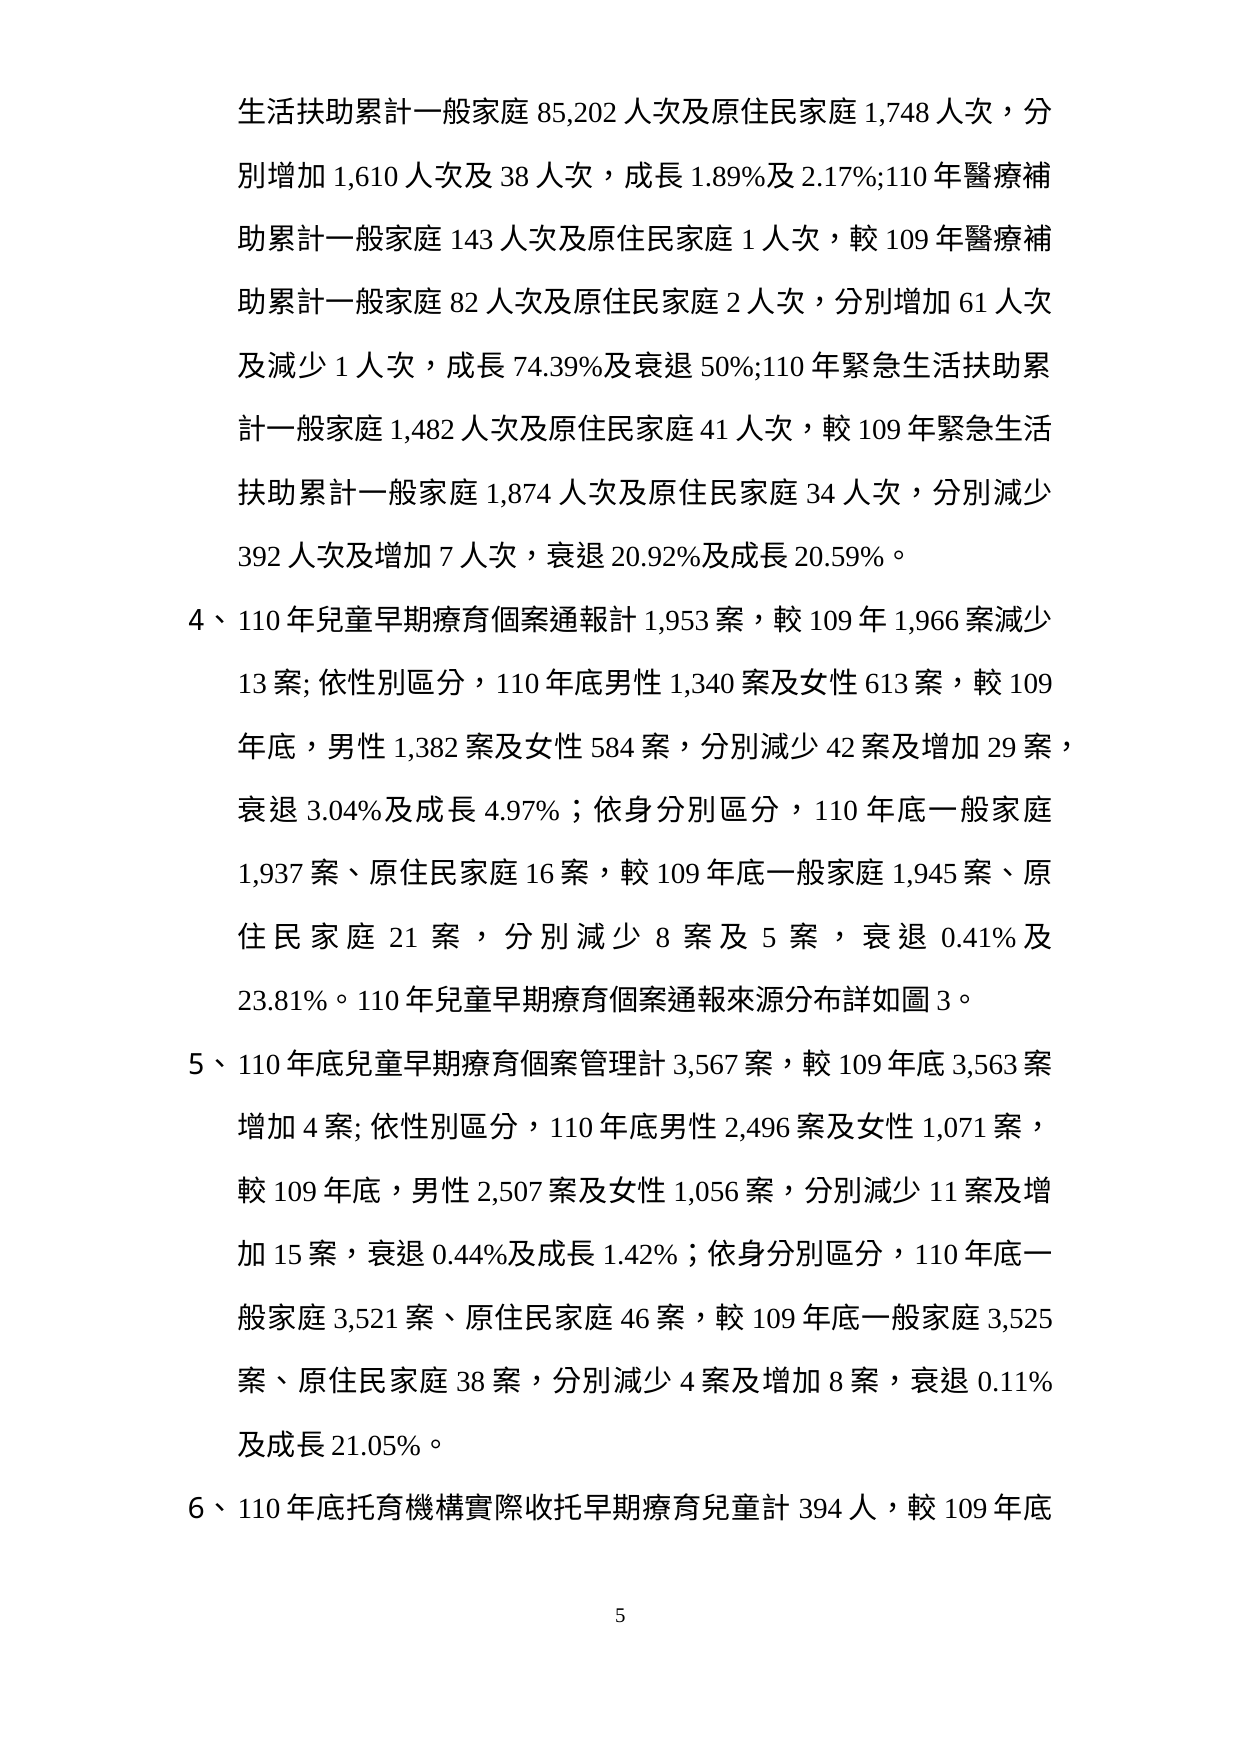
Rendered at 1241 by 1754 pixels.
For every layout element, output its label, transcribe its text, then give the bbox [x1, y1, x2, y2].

list 生活扶助累計一般家庭85,202人次及原住民家庭1,748人次，分別增加1,610人次及38人次，成長1.89%及2.17%;110年醫療補助累計一般家庭143人次及原住民家庭1人次，較109年醫療補助累計一般家庭82人次及原住民家庭2人次，分別增加61人次及減少1人次，成長74.39%及衰退50%;110年緊急生活扶助累計一般家庭1,482人次及原住民家庭41人次，較109年緊急生活扶助累計一般家庭1,874人次及原住民家庭34人次，分別減少392人次及增加7人次，衰退20.92%及成長20.59%。 [187, 89, 1053, 575]
list 110年底兒童早期療育個案管理計3,567案，較109年底3,563案增加4案; 依性別區分，110年底男性2,496案及女性1,071案，較109年底，男性2,507案及女性1,056案，分別減少11案及增加15案，衰退0.44%及成長1.42%；依身分別區分，110年底一般家庭3,521案、原住民家庭46案，較109年底一般家庭3,525案、原住民家庭38案，分別減少4案及增加8案，衰退0.11%及成長21.05%。 [187, 1040, 1053, 1463]
list 110年底托育機構實際收托早期療育兒童計394人，較109年底 [187, 1484, 1053, 1527]
list 110年兒童早期療育個案通報計1,953案，較109年1,966案減少13案; 依性別區分，110年底男性1,340案及女性613案，較109年底，男性1,382案及女性584案，分別減少42案及增加29案，衰退3.04%及成長4.97%；依身分別區分，110年底一般家庭1,937案、原住民家庭16案，較109年底一般家庭1,945案、原住民家庭21案，分別減少8案及5案，衰退0.41%及23.81%。110年兒童早期療育個案通報來源分布詳如圖3。 [187, 596, 1053, 1019]
